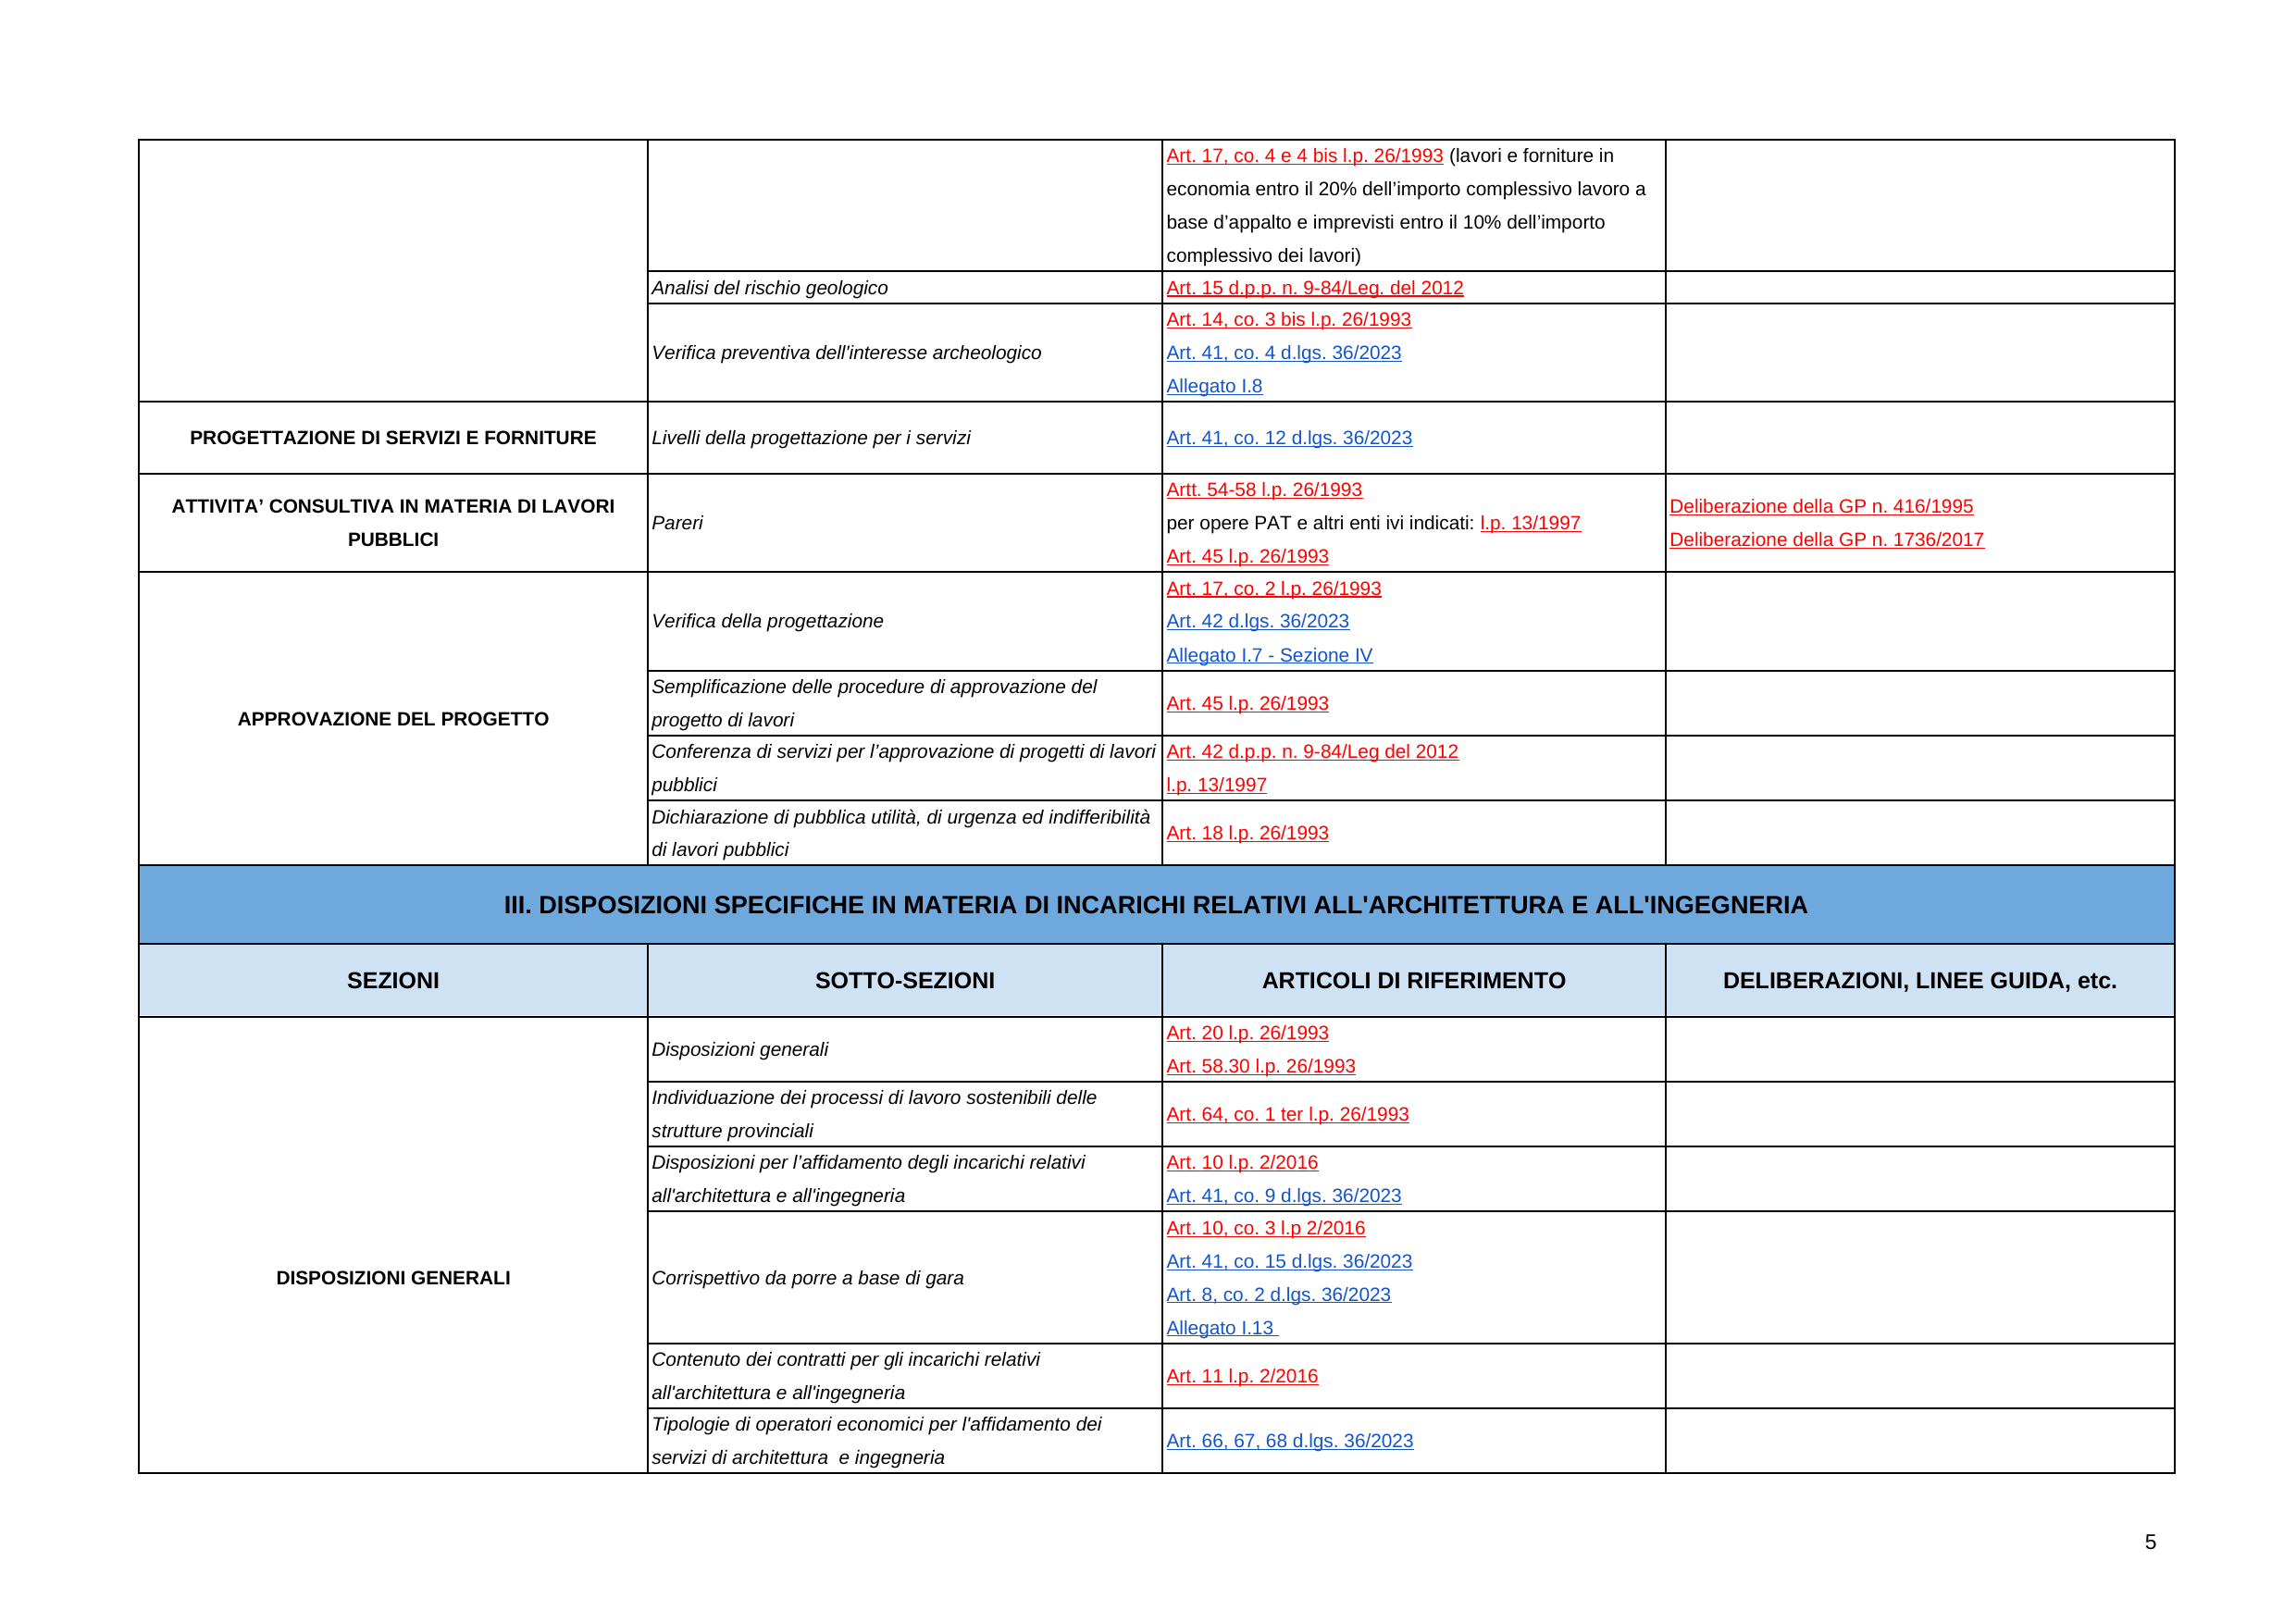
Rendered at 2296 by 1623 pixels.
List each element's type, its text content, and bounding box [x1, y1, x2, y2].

table_cell [1667, 672, 2174, 735]
table_cell Art. 10, co. 3 l.p 2/2016 Art. 41, co. 15 d.lgs. 36/2023 Art. 8, co. 2 d.lgs. 36/2023 Allegato I.13 [1163, 1212, 1665, 1343]
table_cell [1667, 1147, 2174, 1210]
table_cell Tipologie di operatori economici per l'affidamento dei servizi di architettura e ingegneria [649, 1409, 1161, 1472]
table_cell Deliberazione della GP n. 416/1995 Deliberazione della GP n. 1736/2017 [1667, 475, 2174, 571]
table_cell Art. 10 l.p. 2/2016 Art. 41, co. 9 d.lgs. 36/2023 [1163, 1147, 1665, 1210]
table_cell [1667, 141, 2174, 270]
table_cell Individuazione dei processi di lavoro sostenibili delle strutture provinciali [649, 1083, 1161, 1146]
table_cell Art. 15 d.p.p. n. 9-84/Leg. del 2012 [1163, 272, 1665, 303]
table_cell DISPOSIZIONI GENERALI [140, 1018, 647, 1472]
table_cell Art. 17, co. 4 e 4 bis l.p. 26/1993 (lavori e forniture in economia entro il 20% dell’importo complessivo lavoro a base d’appalto e imprevisti entro il 10% dell’importo complessivo dei lavori) [1163, 141, 1665, 270]
table_cell [1667, 573, 2174, 669]
table_cell ARTICOLI DI RIFERIMENTO [1163, 945, 1665, 1015]
table_cell PROGETTAZIONE DI SERVIZI E FORNITURE [140, 403, 647, 473]
table_cell Analisi del rischio geologico [649, 272, 1161, 303]
table_cell Art. 42 d.p.p. n. 9-84/Leg del 2012 l.p. 13/1997 [1163, 737, 1665, 799]
table_cell Artt. 54-58 l.p. 26/1993 per opere PAT e altri enti ivi indicati: l.p. 13/1997 Art. 45 l.p. 26/1993 [1163, 475, 1665, 571]
table_cell [1667, 304, 2174, 401]
table_cell III. DISPOSIZIONI SPECIFICHE IN MATERIA DI INCARICHI RELATIVI ALL'ARCHITETTURA E ALL'INGEGNERIA [140, 866, 2174, 943]
table_cell Verifica preventiva dell'interesse archeologico [649, 304, 1161, 401]
table_cell Disposizioni generali [649, 1018, 1161, 1081]
table_cell ATTIVITA’ CONSULTIVA IN MATERIA DI LAVORI PUBBLICI [140, 475, 647, 571]
table_cell [1667, 1212, 2174, 1343]
table_cell Livelli della progettazione per i servizi [649, 403, 1161, 473]
table_cell SOTTO-SEZIONI [649, 945, 1161, 1015]
table_cell Art. 17, co. 2 l.p. 26/1993 Art. 42 d.lgs. 36/2023 Allegato I.7 - Sezione IV [1163, 573, 1665, 669]
table_cell [1667, 1344, 2174, 1407]
table_cell Art. 45 l.p. 26/1993 [1163, 672, 1665, 735]
table_cell Contenuto dei contratti per gli incarichi relativi all'architettura e all'ingegneria [649, 1344, 1161, 1407]
table_cell Disposizioni per l’affidamento degli incarichi relativi all'architettura e all'ingegneria [649, 1147, 1161, 1210]
table_cell [1667, 1083, 2174, 1146]
table_cell Art. 14, co. 3 bis l.p. 26/1993 Art. 41, co. 4 d.lgs. 36/2023 Allegato I.8 [1163, 304, 1665, 401]
table_cell [1667, 272, 2174, 303]
table_cell APPROVAZIONE DEL PROGETTO [140, 573, 647, 864]
table_cell [1667, 801, 2174, 864]
table_cell Pareri [649, 475, 1161, 571]
table_cell Art. 64, co. 1 ter l.p. 26/1993 [1163, 1083, 1665, 1146]
table_cell Verifica della progettazione [649, 573, 1161, 669]
table_cell Art. 11 l.p. 2/2016 [1163, 1344, 1665, 1407]
table_cell [140, 141, 647, 401]
table_cell Art. 18 l.p. 26/1993 [1163, 801, 1665, 864]
table_cell [1667, 403, 2174, 473]
table_cell [1667, 737, 2174, 799]
table_cell SEZIONI [140, 945, 647, 1015]
table_cell Art. 41, co. 12 d.lgs. 36/2023 [1163, 403, 1665, 473]
table_cell [649, 141, 1161, 270]
table_cell [1667, 1018, 2174, 1081]
table_cell [1667, 1409, 2174, 1472]
table_cell Corrispettivo da porre a base di gara [649, 1212, 1161, 1343]
table_cell Conferenza di servizi per l’approvazione di progetti di lavori pubblici [649, 737, 1161, 799]
table_cell Art. 66, 67, 68 d.lgs. 36/2023 [1163, 1409, 1665, 1472]
table_cell Semplificazione delle procedure di approvazione del progetto di lavori [649, 672, 1161, 735]
table_cell Dichiarazione di pubblica utilità, di urgenza ed indifferibilità di lavori pubblici [649, 801, 1161, 864]
table_cell Art. 20 l.p. 26/1993 Art. 58.30 l.p. 26/1993 [1163, 1018, 1665, 1081]
table_cell DELIBERAZIONI, LINEE GUIDA, etc. [1667, 945, 2174, 1015]
